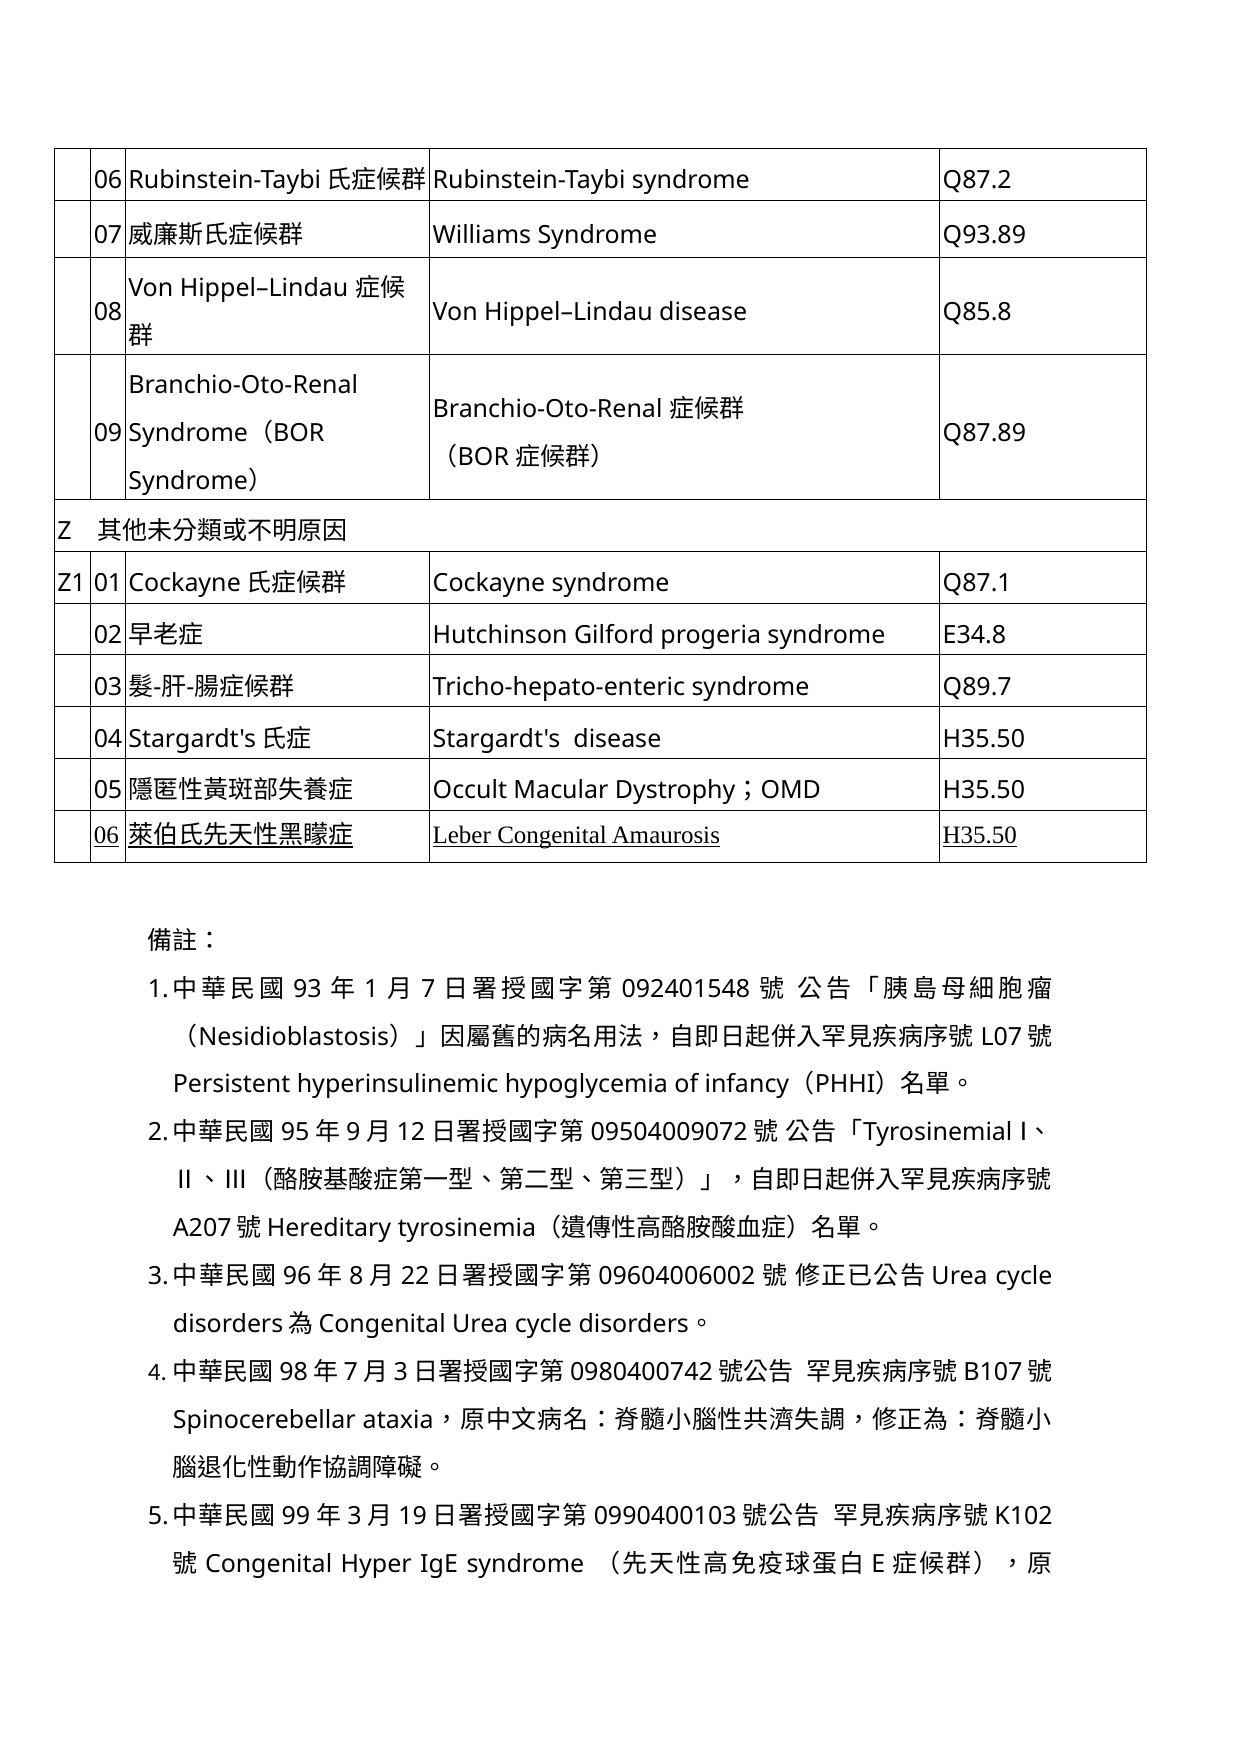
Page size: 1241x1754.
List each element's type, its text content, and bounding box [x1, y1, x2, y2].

table_cell 隱匿性黃斑部失養症 [126, 759, 429, 810]
table_cell Hutchinson Gilford progeria syndrome [430, 604, 939, 654]
table_cell [55, 258, 90, 354]
table_cell Stargardt's disease [430, 707, 939, 758]
table_cell 04 [91, 707, 125, 758]
table_cell H35.50 [940, 707, 1146, 758]
table_cell [55, 355, 90, 499]
table_cell 09 [91, 355, 125, 499]
table_cell Cockayne氏症候群 [126, 552, 429, 602]
table_cell Q87.89 [940, 355, 1146, 499]
table_cell 01 [91, 552, 125, 602]
table_cell Rubinstein-Taybi syndrome [430, 149, 939, 199]
list 中華民國99年3月19日署授國字第0990400103號公告 罕見疾病序號K102號Congenital Hyper IgE syndrome （先天性高免疫球蛋白E症候群），原 [148, 1486, 1053, 1582]
table_cell 早老症 [126, 604, 429, 654]
list 中華民國96年8月22日署授國字第09604006002號 修正已公告Urea cycle disorders為Congenital Urea cycle disorders。 [148, 1246, 1053, 1342]
table_cell Williams Syndrome [430, 201, 939, 257]
table_cell 02 [91, 604, 125, 654]
table_cell Q87.1 [940, 552, 1146, 602]
table_cell Branchio-Oto-Renal Syndrome（BOR Syndrome） [126, 355, 429, 499]
table_cell Tricho-hepato-enteric syndrome [430, 655, 939, 706]
table_cell Z1 [55, 552, 90, 602]
table_cell Rubinstein-Taybi氏症候群 [126, 149, 429, 199]
table_cell [55, 811, 90, 862]
table_cell [55, 201, 90, 257]
table_cell [55, 149, 90, 199]
list 中華民國95年9月12日署授國字第09504009072號 公告「Tyrosinemial Ⅰ、Ⅱ、Ⅲ（酪胺基酸症第一型、第二型、第三型）」，自即日起併入罕見疾病序號A207號Hereditary tyrosinemia（遺傳性高酪胺酸血症）名單。 [148, 1102, 1053, 1246]
table_cell 髮-肝-腸症候群 [126, 655, 429, 706]
table_cell Von Hippel–Lindau 症候群 [126, 258, 429, 354]
table_cell Branchio-Oto-Renal 症候群 （BOR 症候群） [430, 355, 939, 499]
table_cell 08 [91, 258, 125, 354]
table_cell [55, 759, 90, 810]
table_cell [55, 707, 90, 758]
table_cell Q93.89 [940, 201, 1146, 257]
table_cell 06 [91, 811, 125, 862]
table_cell Q87.2 [940, 149, 1146, 199]
table_cell [55, 604, 90, 654]
text 備註： [148, 911, 1053, 959]
list 中華民國98年7月3日署授國字第0980400742號公告 罕見疾病序號B107號Spinocerebellar ataxia，原中文病名：脊髓小腦性共濟失調，修正為：脊髓小腦退化性動作協調障礙。 [148, 1342, 1053, 1486]
table_cell 05 [91, 759, 125, 810]
table_cell Cockayne syndrome [430, 552, 939, 602]
table_cell [55, 655, 90, 706]
table_cell 06 [91, 149, 125, 199]
list 中華民國93年1月7日署授國字第092401548號 公告「胰島母細胞瘤（Nesidioblastosis）」因屬舊的病名用法，自即日起併入罕見疾病序號L07號Persistent hyperinsulinemic hypoglycemia of infancy（PHHI）名單。 [148, 959, 1053, 1102]
table_cell Z 其他未分類或不明原因 [55, 500, 1146, 551]
table_cell Stargardt's氏症 [126, 707, 429, 758]
table_cell H35.50 [940, 759, 1146, 810]
table_cell Q89.7 [940, 655, 1146, 706]
table_cell E34.8 [940, 604, 1146, 654]
table_cell 威廉斯氏症候群 [126, 201, 429, 257]
table_cell Leber Congenital Amaurosis [430, 811, 939, 862]
table_cell Occult Macular Dystrophy；OMD [430, 759, 939, 810]
table_cell 07 [91, 201, 125, 257]
table_cell Von Hippel–Lindau disease [430, 258, 939, 354]
table_cell H35.50 [940, 811, 1146, 862]
table_cell Q85.8 [940, 258, 1146, 354]
table_cell 03 [91, 655, 125, 706]
table_cell 萊伯氏先天性黑矇症 [126, 811, 429, 862]
